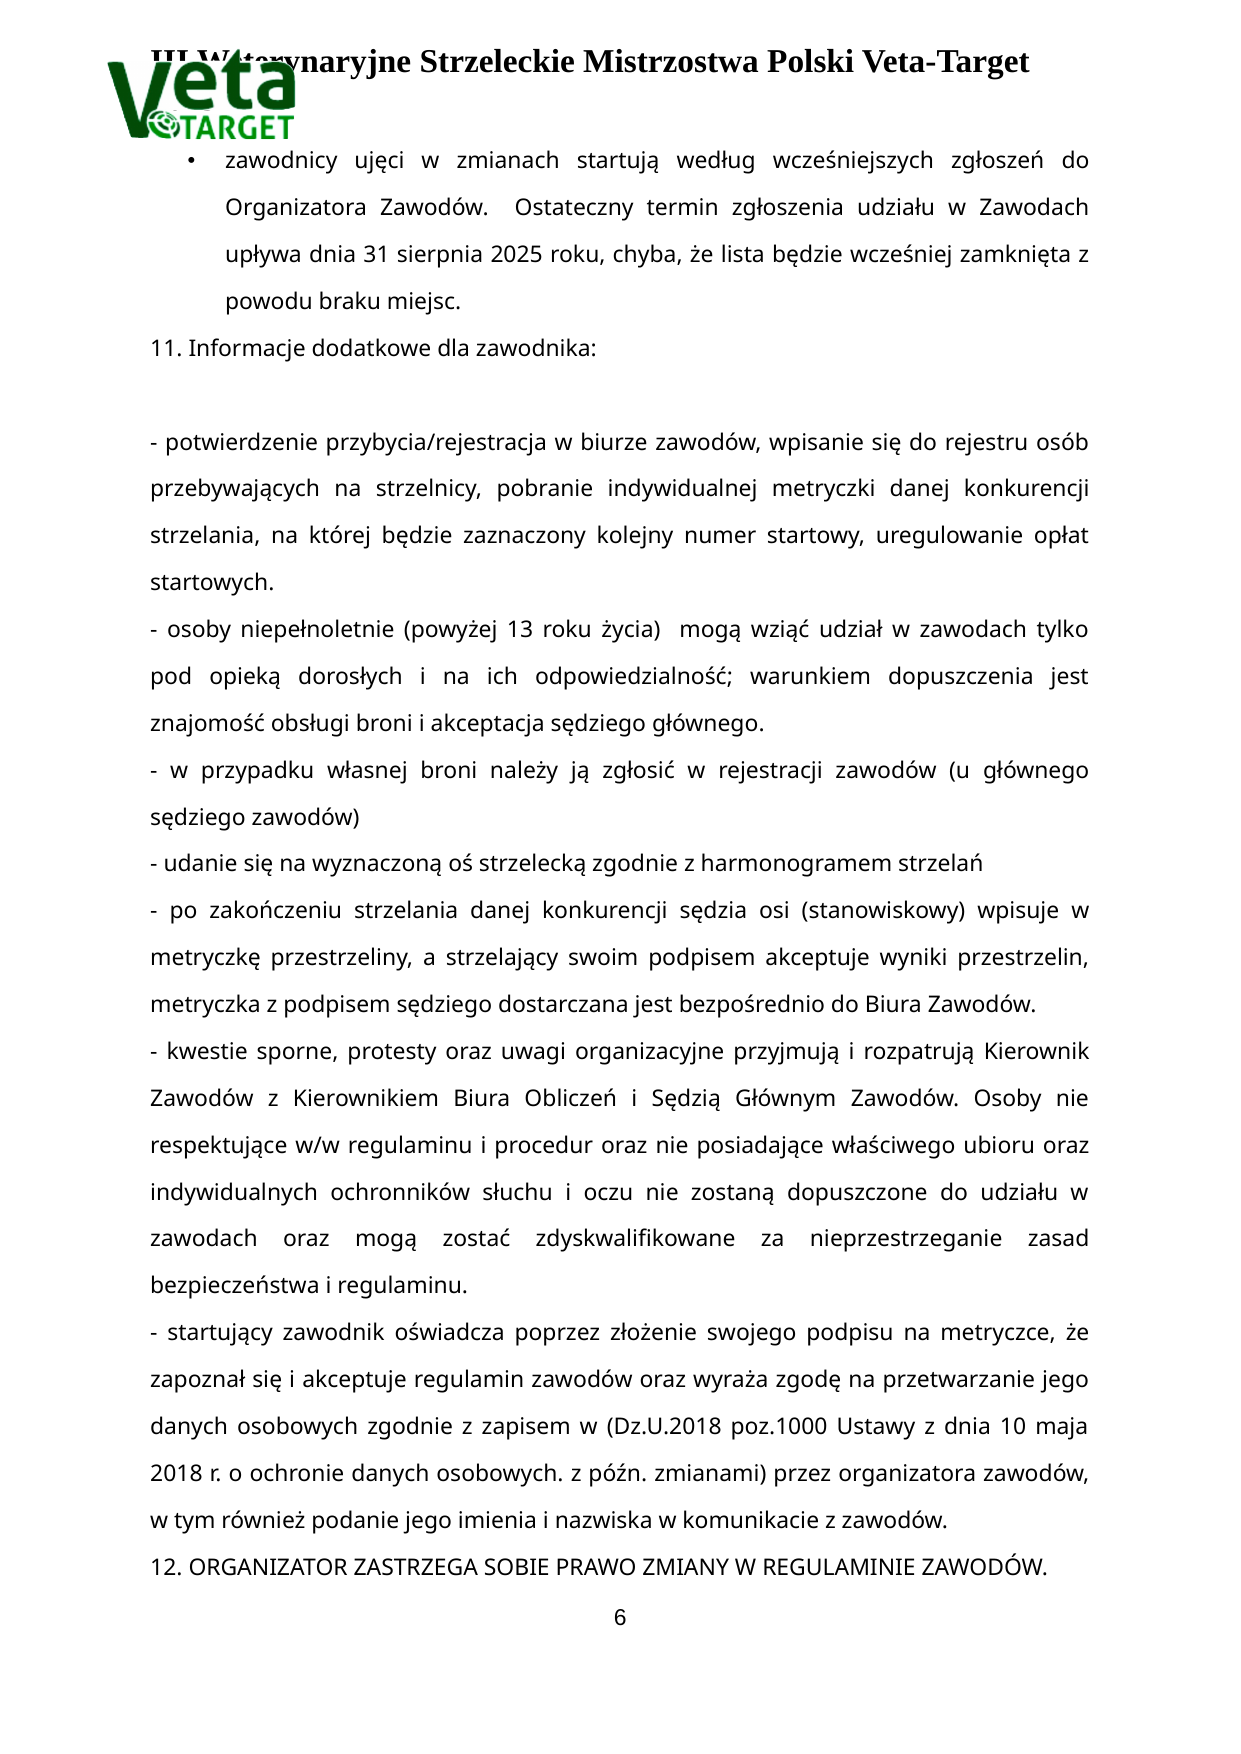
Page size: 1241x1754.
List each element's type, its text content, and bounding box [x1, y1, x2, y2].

text - startujący zawodnik oświadcza poprzez złożenie swojego podpisu na metryczce, że zapoznał się i akceptuje regulamin zawodów oraz wyraża zgodę na przetwarzanie jego danych osobowych zgodnie z zapisem w (Dz.U.2018 poz.1000 Ustawy z dnia 10 maja 2018 r. o ochronie danych osobowych. z późn. zmianami) przez organizatora zawodów, w tym również podanie jego imienia i nazwiska w komunikacie z zawodów. [150, 1316, 1090, 1535]
text - kwestie sporne, protesty oraz uwagi organizacyjne przyjmują i rozpatrują Kierownik Zawodów z Kierownikiem Biura Obliczeń i Sędzią Głównym Zawodów. Osoby nie respektujące w/w regulaminu i procedur oraz nie posiadające właściwego ubioru oraz indywidualnych ochronników słuchu i oczu nie zostaną dopuszczone do udziału w zawodach oraz mogą zostać zdyskwalifikowane za nieprzestrzeganie zasad bezpieczeństwa i regulaminu. [150, 1035, 1090, 1301]
text 11. Informacje dodatkowe dla zawodnika: [150, 332, 1090, 363]
text 12. ORGANIZATOR ZASTRZEGA SOBIE PRAWO ZMIANY W REGULAMINIE ZAWODÓW. [150, 1551, 1090, 1582]
text - potwierdzenie przybycia/rejestracja w biurze zawodów, wpisanie się do rejestru osób przebywających na strzelnicy, pobranie indywidualnej metryczki danej konkurencji strzelania, na której będzie zaznaczony kolejny numer startowy, uregulowanie opłat startowych. [150, 426, 1090, 597]
text - osoby niepełnoletnie (powyżej 13 roku życia) mogą wziąć udział w zawodach tylko pod opieką dorosłych i na ich odpowiedzialność; warunkiem dopuszczenia jest znajomość obsługi broni i akceptacja sędziego głównego. [150, 613, 1090, 738]
list zawodnicy ujęci w zmianach startują według wcześniejszych zgłoszeń do Organizatora Zawodów. Ostateczny termin zgłoszenia udziału w Zawodach upływa dnia 31 sierpnia 2025 roku, chyba, że lista będzie wcześniej zamknięta z powodu braku miejsc. [187, 144, 1090, 316]
text - po zakończeniu strzelania danej konkurencji sędzia osi (stanowiskowy) wpisuje w metryczkę przestrzeliny, a strzelający swoim podpisem akceptuje wyniki przestrzelin, metryczka z podpisem sędziego dostarczana jest bezpośrednio do Biura Zawodów. [150, 894, 1090, 1019]
text - w przypadku własnej broni należy ją zgłosić w rejestracji zawodów (u głównego sędziego zawodów) [150, 754, 1090, 832]
text - udanie się na wyznaczoną oś strzelecką zgodnie z harmonogramem strzelań [150, 847, 1090, 879]
